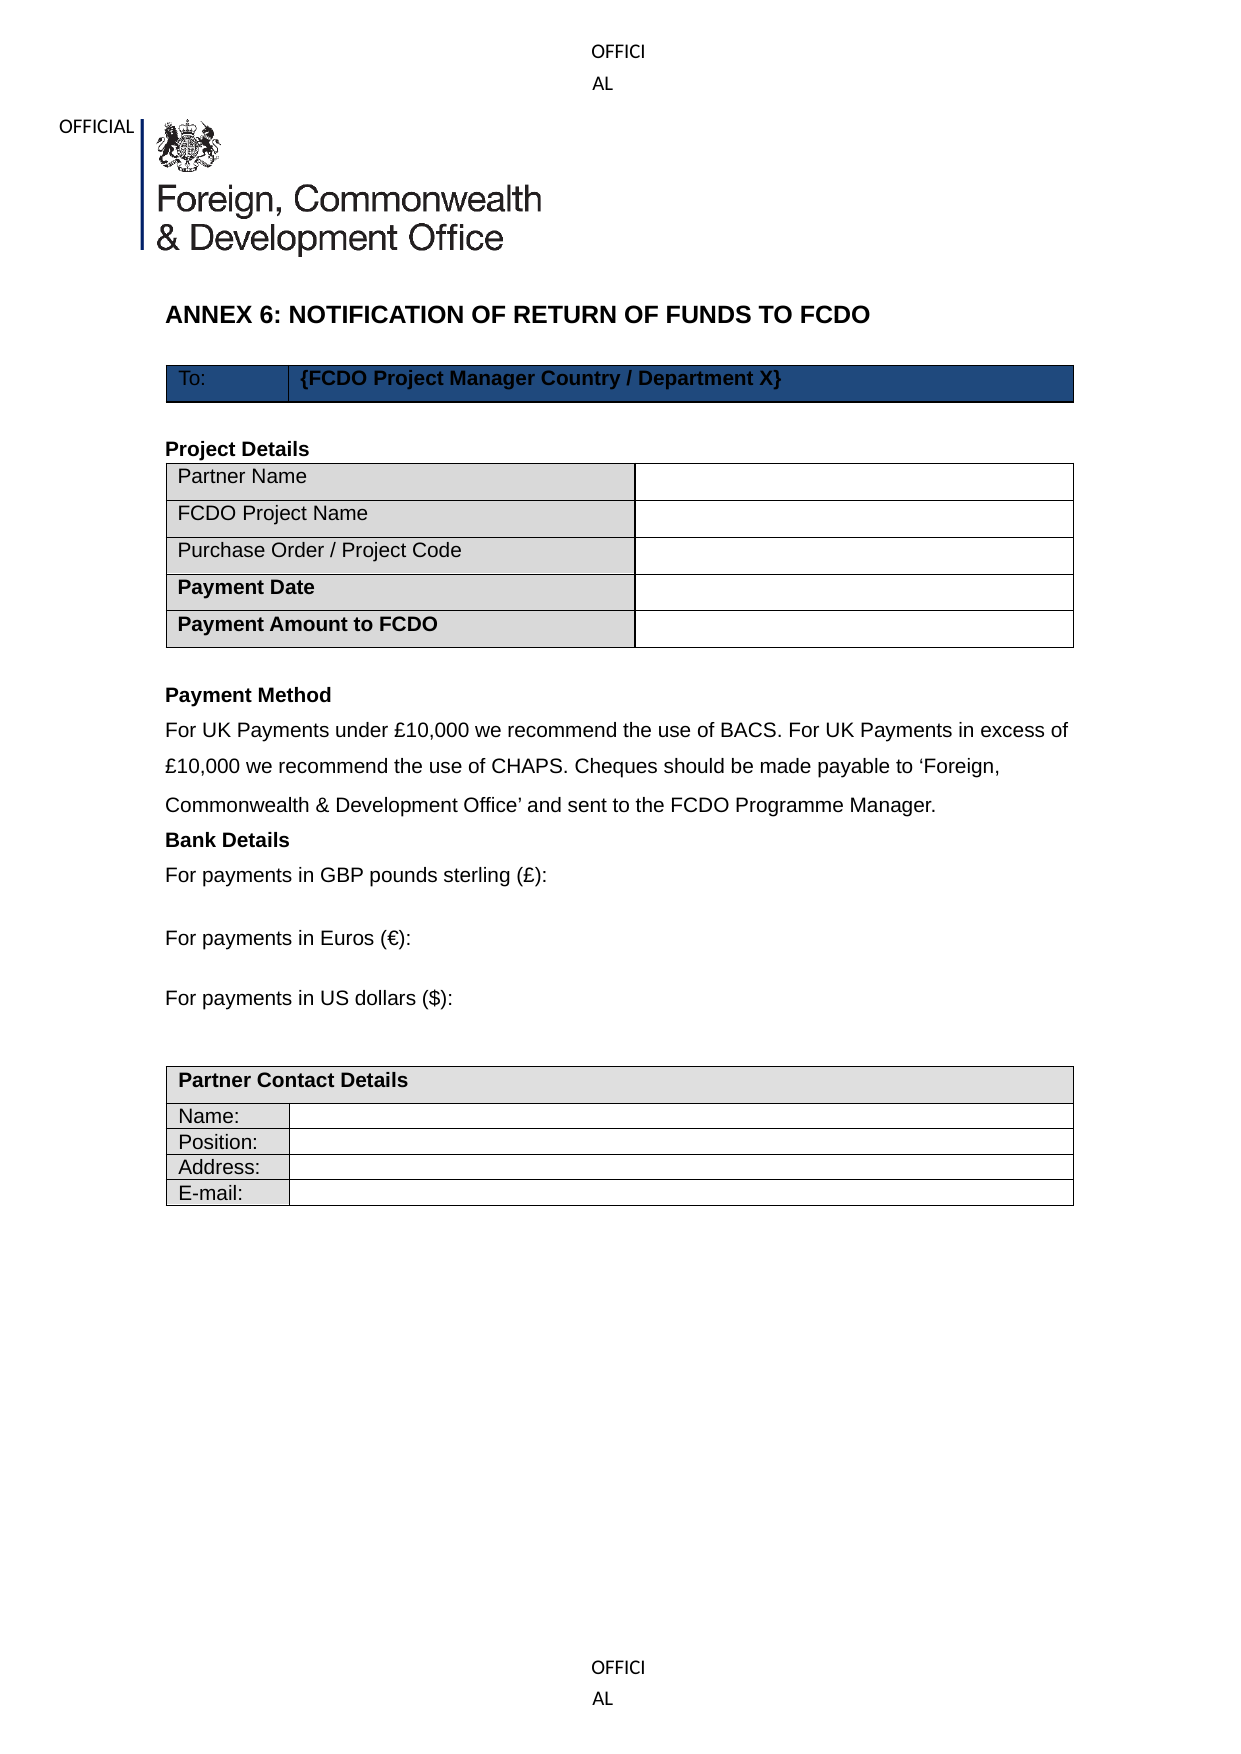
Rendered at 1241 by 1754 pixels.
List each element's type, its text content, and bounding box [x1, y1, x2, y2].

table_cell Payment Date [167, 575, 634, 610]
table_header {FCDO Project Manager Country / Department X} [289, 366, 1073, 401]
table_header Partner Name [167, 464, 634, 500]
text For payments in US dollars ($): [165, 987, 1075, 1010]
text For UK Payments under £10,000 we recommend the use of BACS. For UK Payments in excess of [165, 719, 1075, 742]
table_cell Name: [167, 1104, 289, 1128]
table_cell [636, 611, 1073, 647]
text £10,000 we recommend the use of CHAPS. Cheques should be made payable to ‘Foreign, [165, 755, 1075, 778]
text Project Details [165, 438, 1096, 461]
text For payments in GBP pounds sterling (£): [165, 864, 1075, 887]
table_cell [636, 575, 1073, 610]
table_cell [290, 1180, 1073, 1204]
text Payment Method [165, 683, 1096, 707]
table_cell [290, 1129, 1073, 1154]
subtitle ANNEX 6: NOTIFICATION OF RETURN OF FUNDS TO FCDO [165, 301, 1096, 329]
table_cell [636, 501, 1073, 537]
table_cell Position: [167, 1129, 289, 1154]
table_cell Payment Amount to FCDO [167, 611, 634, 647]
table_cell Address: [167, 1155, 289, 1179]
table_cell [290, 1104, 1073, 1128]
text Commonwealth & Development Office’ and sent to the FCDO Programme Manager. [165, 793, 1075, 817]
text For payments in Euros (€): [165, 927, 1075, 950]
table_cell E-mail: [167, 1180, 289, 1204]
table_cell Purchase Order / Project Code [167, 538, 634, 573]
table_cell [636, 538, 1073, 573]
picture [140, 119, 543, 257]
table_cell [290, 1155, 1073, 1179]
table_header Partner Contact Details [167, 1067, 1073, 1103]
table_cell FCDO Project Name [167, 501, 634, 537]
text Bank Details [165, 828, 1096, 852]
table_header [636, 464, 1073, 500]
table_header To: [167, 366, 288, 401]
